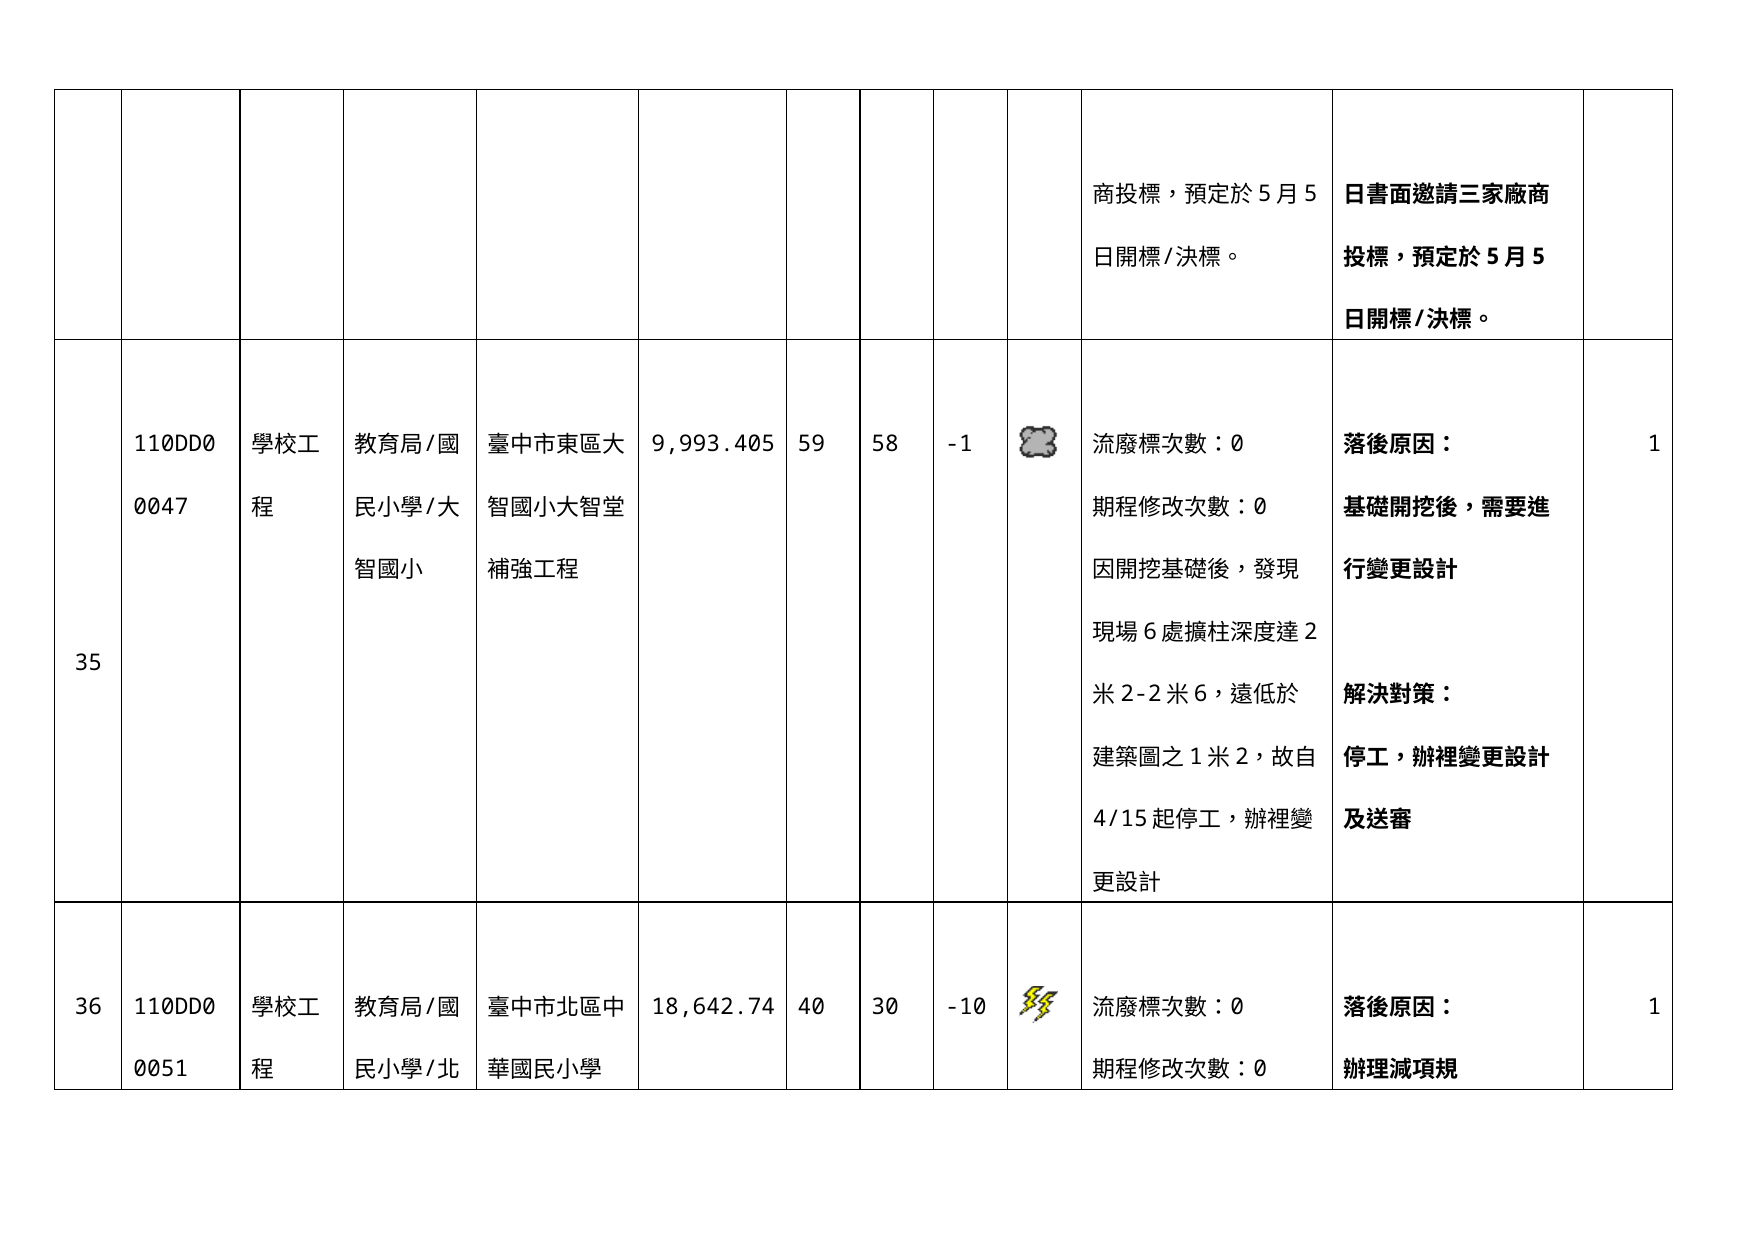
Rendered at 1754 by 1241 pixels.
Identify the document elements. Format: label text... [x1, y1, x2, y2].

table_cell [122, 90, 239, 339]
table_cell 58 [861, 340, 933, 901]
table_cell 9,993.405 [639, 340, 786, 901]
table_cell 30 [861, 903, 933, 1089]
table_header [1673, 89, 1695, 1090]
table_cell 1 [1584, 903, 1672, 1089]
table_cell 110DD00051 [122, 903, 239, 1089]
table_cell [934, 90, 1007, 339]
table_cell 110DD00047 [122, 340, 239, 901]
table_cell 學校工程 [241, 340, 343, 901]
table_cell [787, 90, 859, 339]
table_cell [55, 90, 121, 339]
table_cell [477, 90, 638, 339]
table_cell [1008, 340, 1081, 901]
table_cell 落後原因： 辦理減項規 [1333, 903, 1583, 1089]
table_cell 59 [787, 340, 859, 901]
table_cell [639, 90, 786, 339]
table_cell 商投標，預定於5月5日開標/決標。 [1082, 90, 1332, 339]
table_cell 日書面邀請三家廠商投標，預定於5月5日開標/決標。 [1333, 90, 1583, 339]
table_cell -10 [934, 903, 1007, 1089]
table_cell -1 [934, 340, 1007, 901]
table_cell [1584, 90, 1672, 339]
table_cell [861, 90, 933, 339]
table_cell [1008, 903, 1081, 1089]
table_cell 1 [1584, 340, 1672, 901]
table_cell 臺中市東區大智國小大智堂補強工程 [477, 340, 638, 901]
table_cell 35 [55, 340, 121, 901]
table_cell 40 [787, 903, 859, 1089]
table_cell 臺中市北區中華國民小學 [477, 903, 638, 1089]
table_cell 18,642.74 [639, 903, 786, 1089]
table_cell [1008, 90, 1081, 339]
table_cell 教育局/國民小學/北 [344, 903, 476, 1089]
table_cell [344, 90, 476, 339]
table_cell 教育局/國民小學/大智國小 [344, 340, 476, 901]
table_cell 落後原因： 基礎開挖後，需要進行變更設計 解決對策： 停工，辦裡變更設計及送審 [1333, 340, 1583, 901]
table_cell [241, 90, 343, 339]
table_cell 流廢標次數：0 期程修改次數：0 [1082, 903, 1332, 1089]
table_cell 36 [55, 903, 121, 1089]
table_cell 學校工程 [241, 903, 343, 1089]
table_cell 流廢標次數：0 期程修改次數：0 因開挖基礎後，發現現場6處擴柱深度達2米2-2米6，遠低於建築圖之1米2，故自4/15起停工，辦裡變更設計 [1082, 340, 1332, 901]
